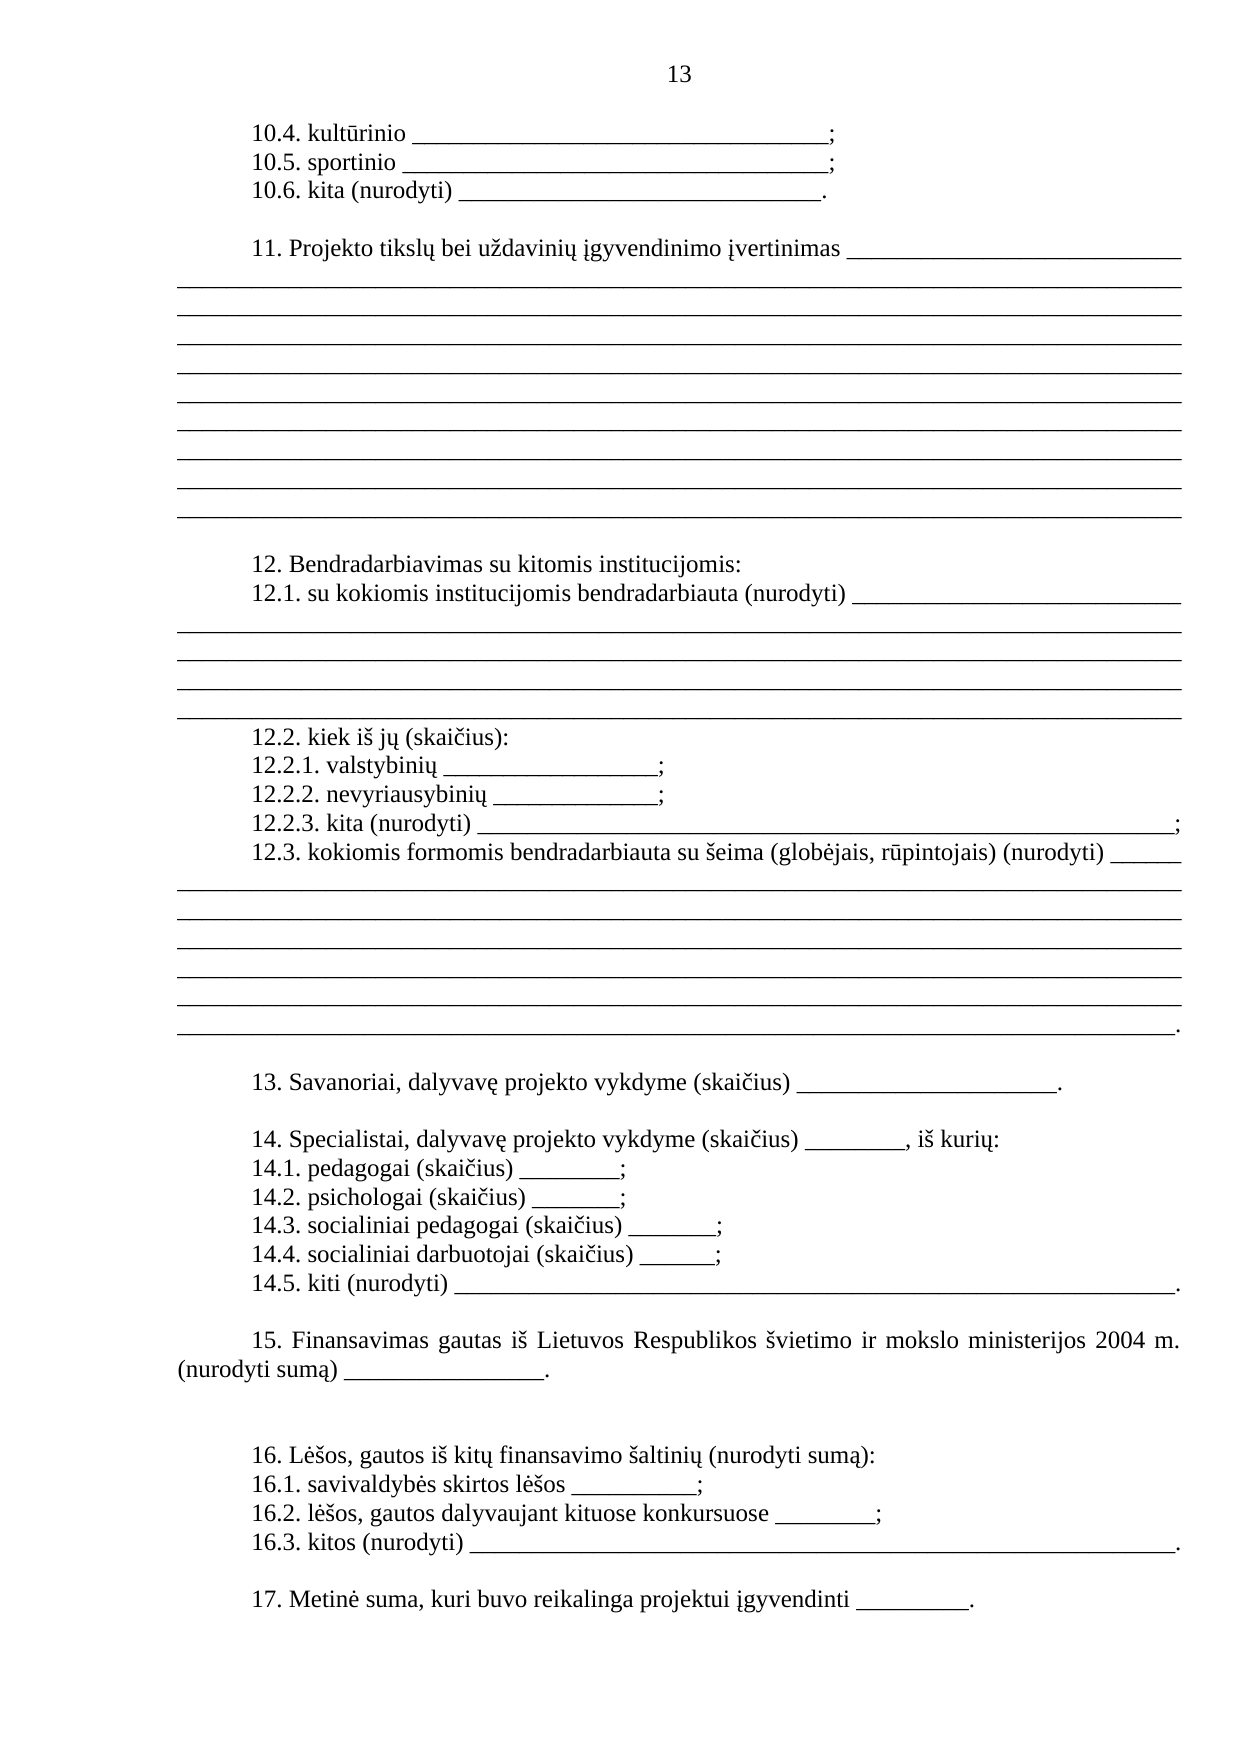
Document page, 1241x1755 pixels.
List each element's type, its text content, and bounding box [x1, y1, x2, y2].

text 16.1. savivaldybės skirtos lėšos __________; [177, 1469, 1181, 1498]
text . [177, 1009, 1181, 1038]
text 10.6. kita (nurodyti) . [177, 176, 1181, 204]
text 16.3. kitos (nurodyti) . [177, 1527, 1181, 1556]
text 16.2. lėšos, gautos dalyvaujant kituose konkursuose ________; [177, 1498, 1181, 1527]
text 17. Metinė suma, kuri buvo reikalinga projektui įgyvendinti _________. [177, 1584, 1181, 1613]
text 12.2.1. valstybinių ; [177, 751, 1181, 779]
text 10.5. sportinio ; [177, 147, 1181, 176]
text 12. Bendradarbiavimas su kitomis institucijomis: [177, 549, 1181, 578]
text 14. Specialistai, dalyvavę projekto vykdyme (skaičius) ________, iš kurių: [177, 1124, 1181, 1153]
text 12.2.2. nevyriausybinių ; [177, 779, 1181, 808]
text 15. Finansavimas gautas iš Lietuvos Respublikos švietimo ir mokslo ministerijos 2004 m. (nurodyti sumą) ________________. [177, 1326, 1181, 1383]
text 12.3. kokiomis formomis bendradarbiauta su šeima (globėjais, rūpintojais) (nurodyti) [177, 837, 1181, 866]
text 12.2. kiek iš jų (skaičius): [177, 722, 1181, 751]
text 16. Lėšos, gautos iš kitų finansavimo šaltinių (nurodyti sumą): [177, 1441, 1181, 1469]
text 14.1. pedagogai (skaičius) ________; [177, 1153, 1181, 1182]
text 13. Savanoriai, dalyvavę projekto vykdyme (skaičius) . [177, 1067, 1181, 1096]
text 14.5. kiti (nurodyti) . [177, 1268, 1181, 1297]
text 10.4. kultūrinio ; [177, 118, 1181, 147]
text 14.3. socialiniai pedagogai (skaičius) _______; [177, 1211, 1181, 1239]
text 11. Projekto tikslų bei uždavinių įgyvendinimo įvertinimas [177, 233, 1181, 262]
text 12.1. su kokiomis institucijomis bendradarbiauta (nurodyti) [177, 578, 1181, 607]
text 14.4. socialiniai darbuotojai (skaičius) ______; [177, 1239, 1181, 1268]
text 12.2.3. kita (nurodyti) ; [177, 808, 1181, 837]
text 14.2. psichologai (skaičius) _______; [177, 1182, 1181, 1211]
